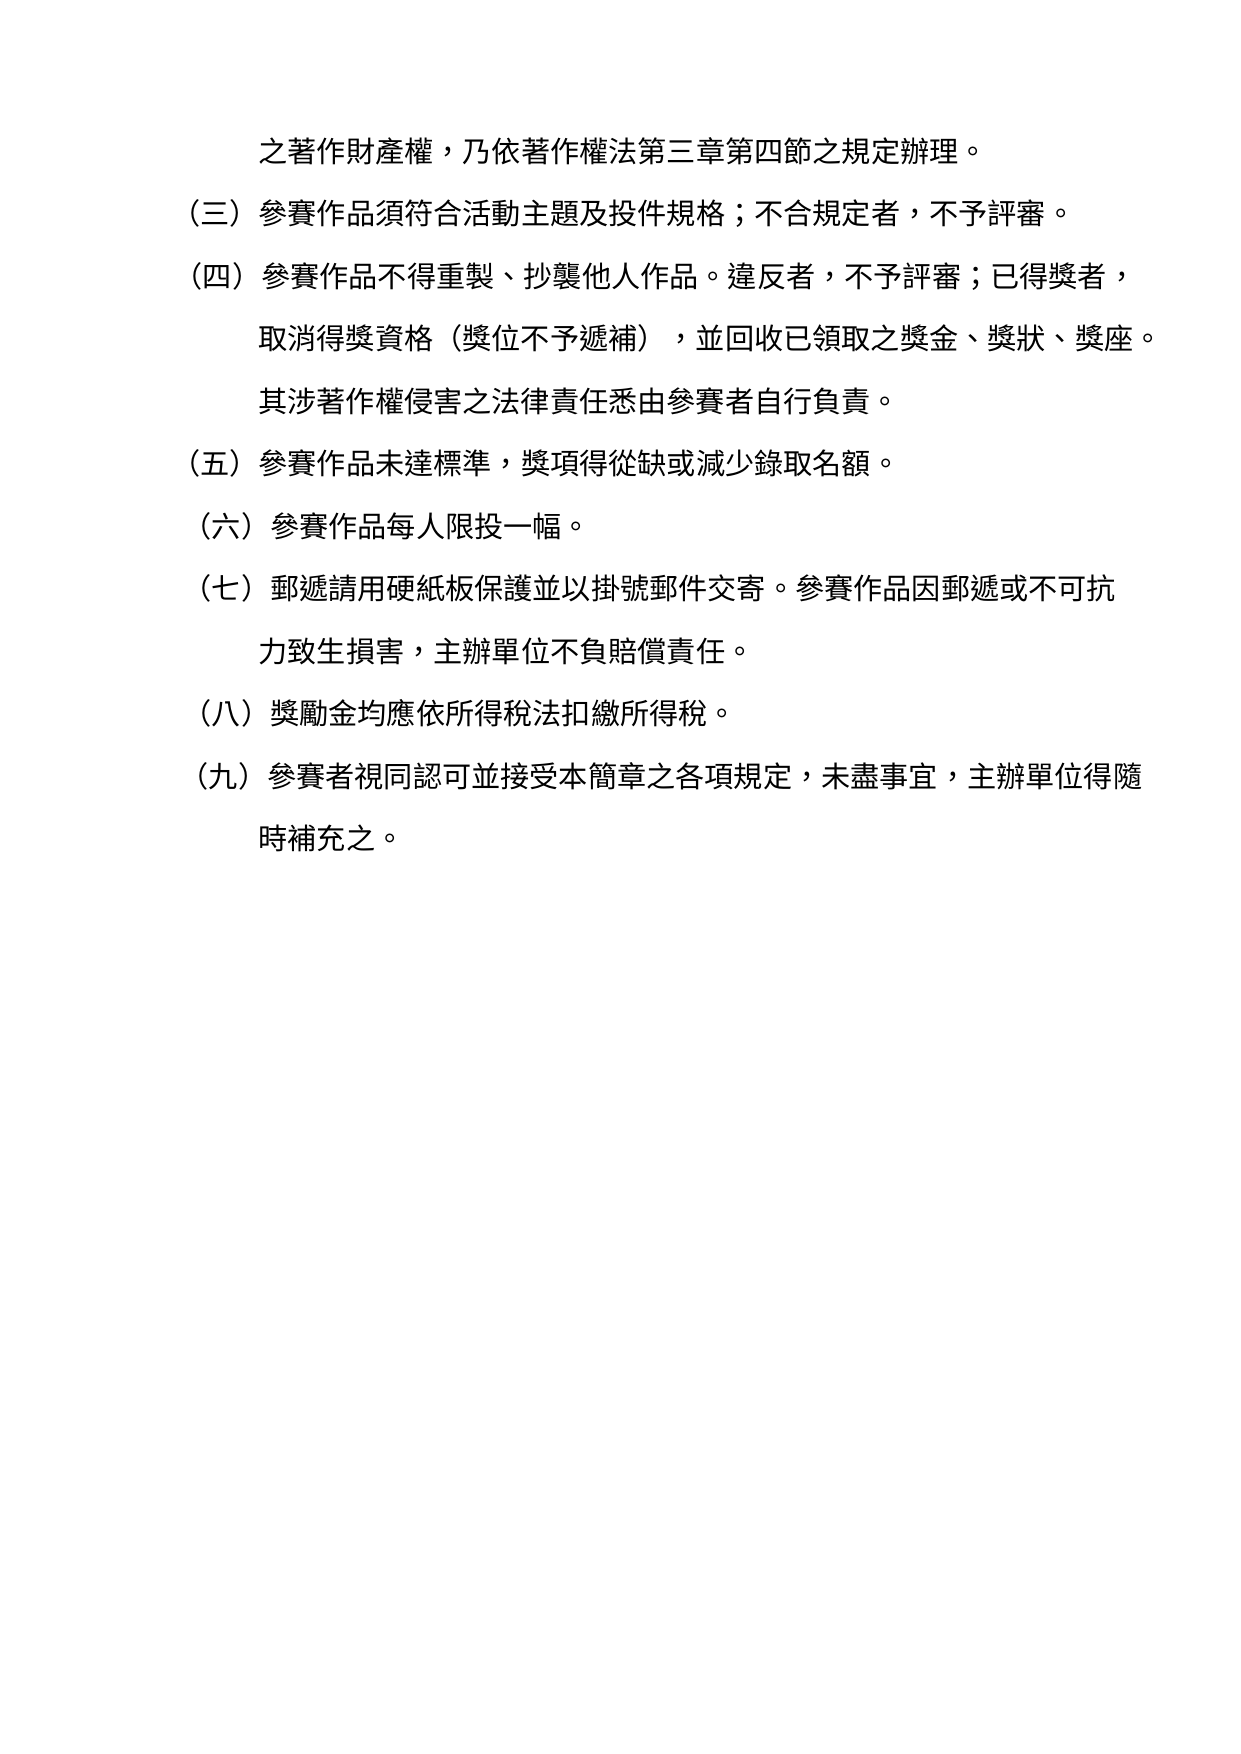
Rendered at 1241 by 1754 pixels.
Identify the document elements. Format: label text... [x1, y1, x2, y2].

text （八）獎勵金均應依所得稅法扣繳所得稅。 [112, 670, 1144, 733]
text 之著作財產權，乃依著作權法第三章第四節之規定辦理。 [112, 108, 1144, 170]
text （五）參賽作品未達標準，獎項得從缺或減少錄取名額。 [112, 420, 1144, 483]
text （三）參賽作品須符合活動主題及投件規格；不合規定者，不予評審。 [112, 170, 1144, 233]
text （七）郵遞請用硬紙板保護並以掛號郵件交寄。參賽作品因郵遞或不可抗力致生損害，主辦單位不負賠償責任。 [112, 545, 1144, 670]
text （四）參賽作品不得重製、抄襲他人作品。違反者，不予評審；已得獎者，取消得獎資格（獎位不予遞補），並回收已領取之獎金、獎狀、獎座。其涉著作權侵害之法律責任悉由參賽者自行負責。 [156, 233, 1144, 420]
text （九）參賽者視同認可並接受本簡章之各項規定，未盡事宜，主辦單位得隨時補充之。 [127, 733, 1144, 858]
text （六）參賽作品每人限投一幅。 [112, 483, 1144, 545]
